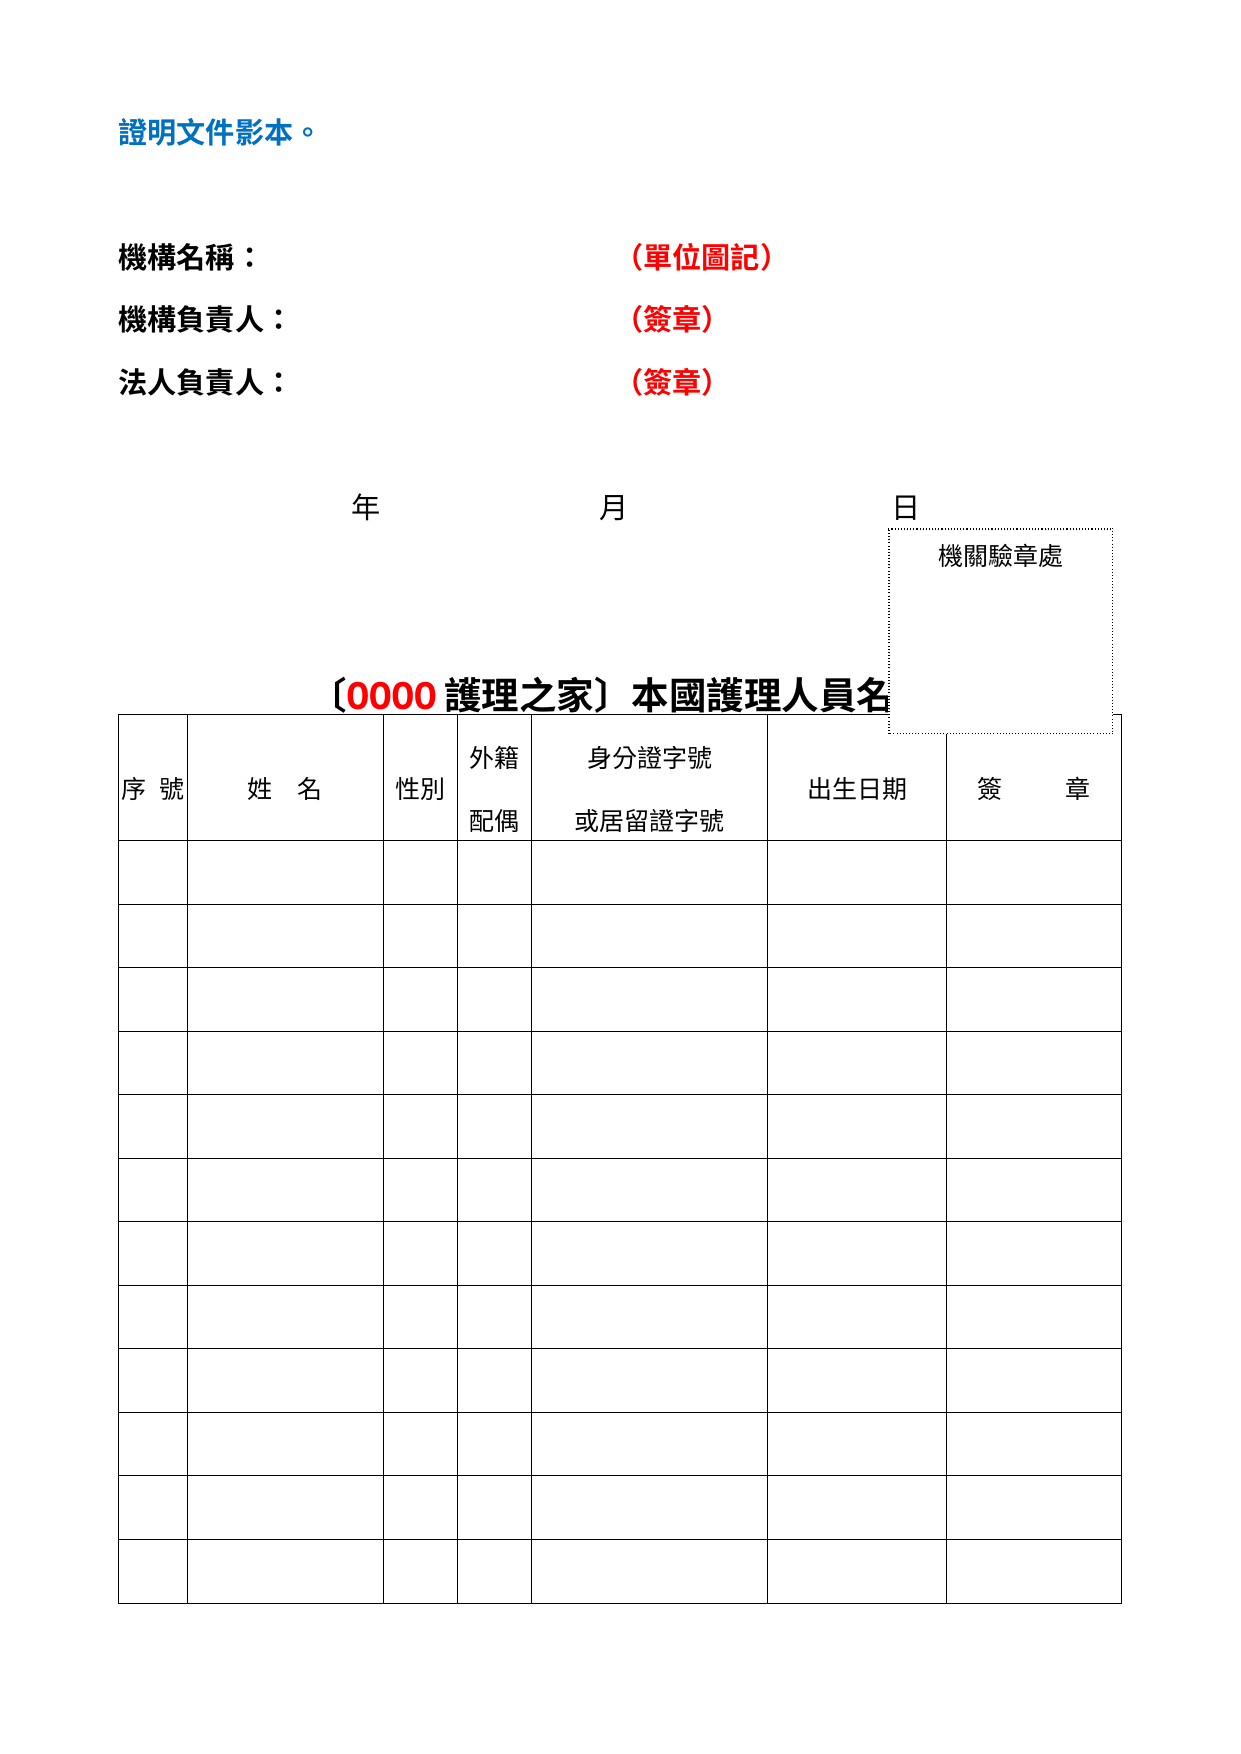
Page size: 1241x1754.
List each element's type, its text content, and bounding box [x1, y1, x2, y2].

table_cell [119, 1540, 187, 1602]
table_cell [532, 1286, 767, 1348]
table_cell [188, 1540, 383, 1602]
table_cell [532, 1413, 767, 1475]
table_cell [768, 1540, 946, 1602]
table_cell [532, 1349, 767, 1412]
table_cell [768, 1476, 946, 1539]
table_cell [188, 1222, 383, 1285]
table_header 簽 章 [947, 715, 1121, 840]
table_cell [384, 1095, 457, 1158]
table_cell [384, 968, 457, 1031]
table_cell [947, 1159, 1121, 1221]
text 機構負責人： （簽章） [118, 276, 1122, 339]
table_cell [458, 841, 531, 903]
text 機構名稱： （單位圖記） [118, 214, 1122, 276]
table_cell [768, 905, 946, 967]
table_cell [188, 1286, 383, 1348]
table_cell [458, 1413, 531, 1475]
table_cell [458, 968, 531, 1031]
table_header 出生日期 [768, 715, 946, 840]
table_cell [384, 1032, 457, 1094]
table_cell [532, 1159, 767, 1221]
table_cell [947, 1540, 1121, 1602]
table_cell [119, 1222, 187, 1285]
table_cell [384, 1286, 457, 1348]
table_cell [458, 1286, 531, 1348]
table_cell [188, 968, 383, 1031]
table_cell [768, 1032, 946, 1094]
table_cell [188, 1476, 383, 1539]
table_cell [768, 1222, 946, 1285]
table_cell [768, 1349, 946, 1412]
table_cell [119, 841, 187, 903]
table_cell [119, 1286, 187, 1348]
table_cell [188, 1413, 383, 1475]
table_cell [947, 841, 1121, 903]
table_cell [384, 1476, 457, 1539]
table_cell [947, 1032, 1121, 1094]
table_cell [188, 1159, 383, 1221]
table_cell [458, 1222, 531, 1285]
table_cell [768, 1159, 946, 1221]
table_header 姓 名 [188, 715, 383, 840]
table_cell [119, 1476, 187, 1539]
table_cell [119, 1095, 187, 1158]
table_cell [947, 968, 1121, 1031]
table_cell [532, 841, 767, 903]
table_cell [458, 1540, 531, 1602]
table_header 身分證字號 或居留證字號 [532, 715, 767, 840]
table_cell [384, 841, 457, 903]
text 法人負責人： （簽章） [118, 339, 1122, 401]
table_cell [532, 1032, 767, 1094]
table_cell [119, 905, 187, 967]
table_cell [458, 1476, 531, 1539]
table_cell [768, 1095, 946, 1158]
text 年 月 日 [118, 464, 1122, 526]
table_header 性別 [384, 715, 457, 840]
table_cell [119, 1413, 187, 1475]
table_cell [947, 1413, 1121, 1475]
table_cell [188, 905, 383, 967]
table_cell [947, 1476, 1121, 1539]
table_cell [458, 1032, 531, 1094]
table_cell [947, 1095, 1121, 1158]
table_cell [947, 1349, 1121, 1412]
table_cell [532, 968, 767, 1031]
table_cell [384, 1159, 457, 1221]
table_cell [947, 905, 1121, 967]
table_cell [532, 1222, 767, 1285]
table_cell [384, 1349, 457, 1412]
table_cell [119, 968, 187, 1031]
text 證明文件影本。 [118, 89, 1122, 151]
table_cell [384, 1222, 457, 1285]
table_cell [768, 968, 946, 1031]
text 〔OOOO護理之家〕本國護理人員名冊 [118, 651, 888, 714]
table_cell [947, 1286, 1121, 1348]
table_cell [532, 905, 767, 967]
table_cell [384, 1540, 457, 1602]
table_cell [768, 841, 946, 903]
table_header 外籍配偶 [458, 715, 531, 840]
table_cell [768, 1413, 946, 1475]
table_cell [532, 1476, 767, 1539]
table_cell [458, 1159, 531, 1221]
table_cell [458, 1349, 531, 1412]
table_header 序 號 [119, 715, 187, 840]
table_cell [384, 905, 457, 967]
table_cell [188, 1095, 383, 1158]
table_cell [458, 905, 531, 967]
table_cell [458, 1095, 531, 1158]
table_cell [768, 1286, 946, 1348]
table_cell [188, 841, 383, 903]
text 〔OOOO護理之家〕本國護理人員名冊 [1113, 651, 1122, 714]
table_cell [119, 1032, 187, 1094]
table_cell [532, 1095, 767, 1158]
table_cell [532, 1540, 767, 1602]
table_cell [384, 1413, 457, 1475]
table_cell [947, 1222, 1121, 1285]
table_cell [119, 1159, 187, 1221]
text 機關驗章處 [905, 537, 1097, 573]
table_cell [188, 1349, 383, 1412]
table_cell [188, 1032, 383, 1094]
table_cell [119, 1349, 187, 1412]
